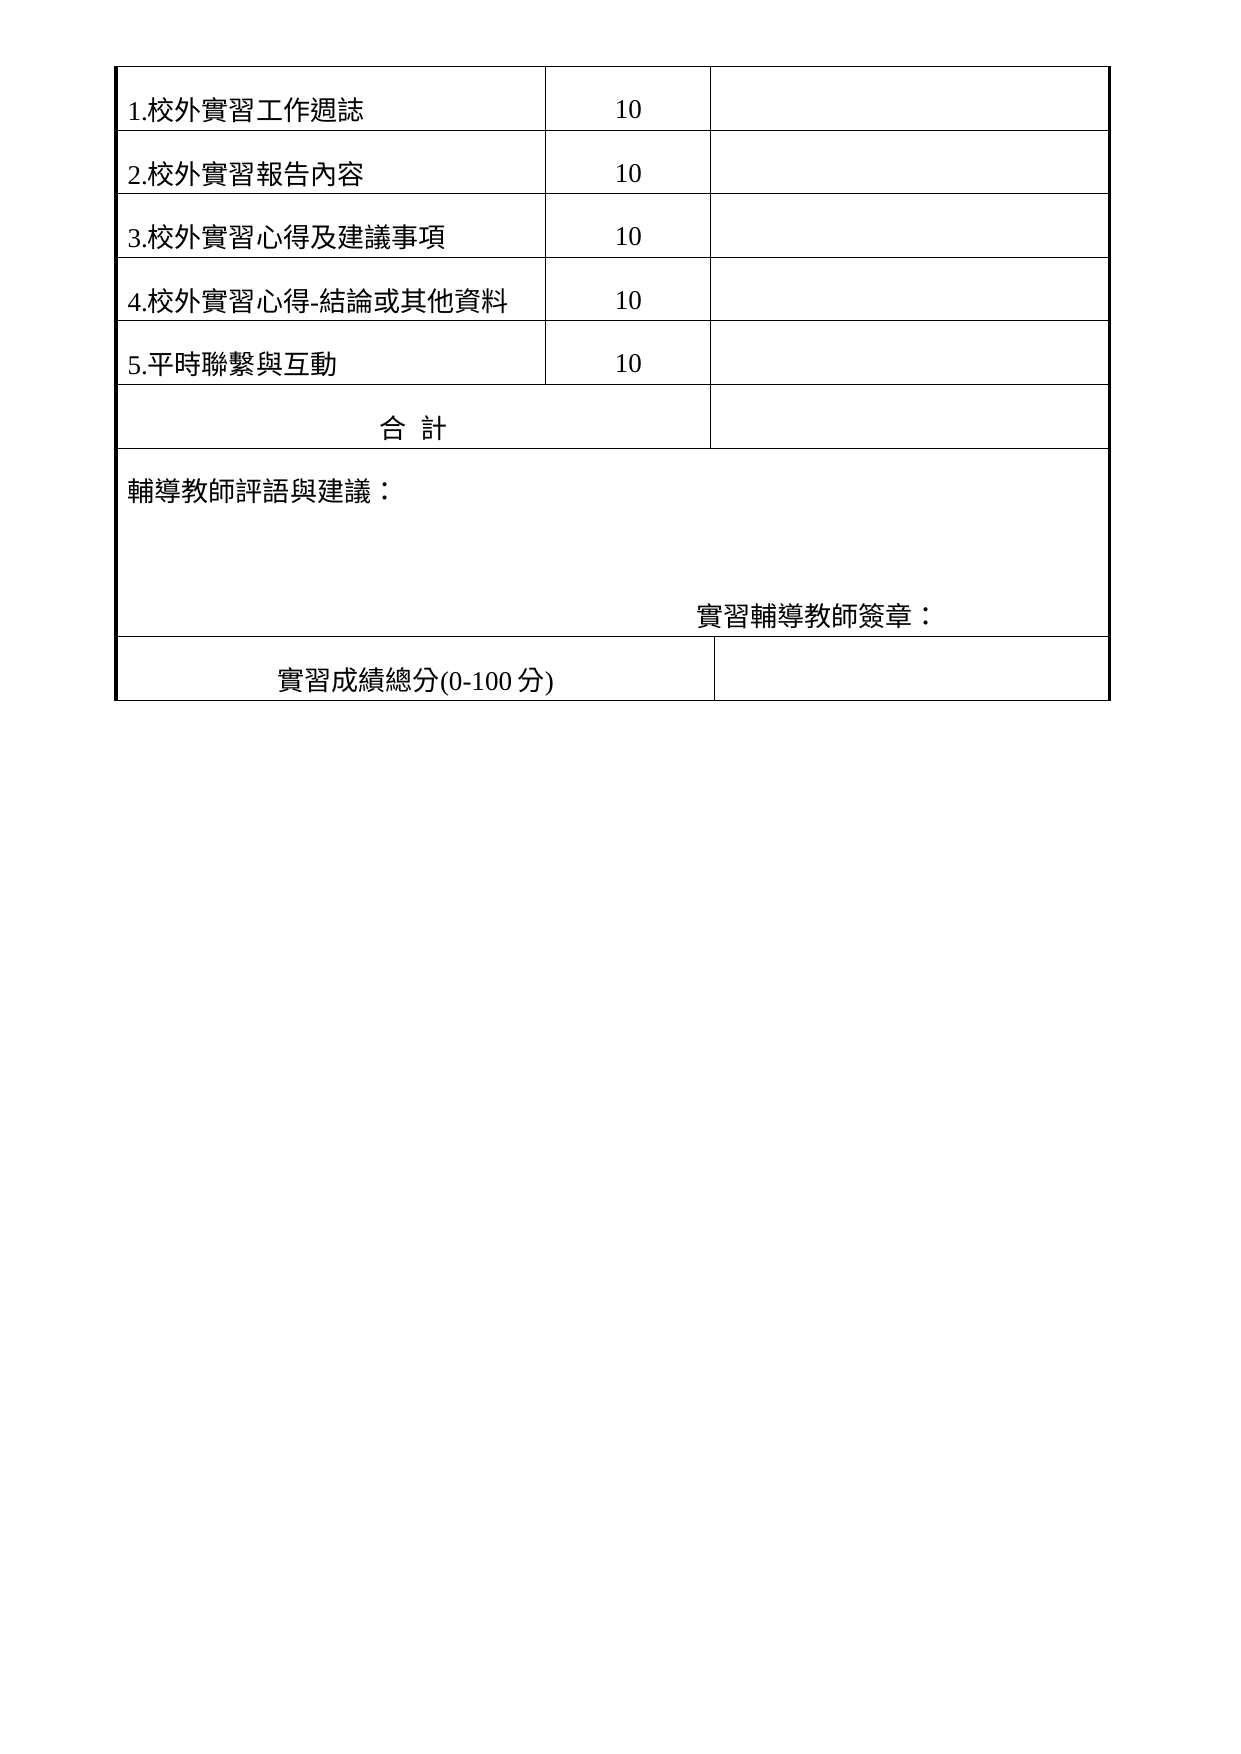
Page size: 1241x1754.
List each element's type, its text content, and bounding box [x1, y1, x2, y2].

table_cell 實習成績總分(0-100分) [118, 637, 714, 699]
table_cell 1.校外實習工作週誌 [118, 67, 545, 130]
table_cell 10 [546, 67, 710, 130]
table_cell 5.平時聯繫與互動 [118, 321, 545, 384]
table_cell 4.校外實習心得-結論或其他資料 [118, 258, 545, 320]
table_cell [715, 637, 1108, 699]
table_cell [711, 258, 1108, 320]
table_cell [711, 321, 1108, 384]
table_cell 3.校外實習心得及建議事項 [118, 194, 545, 257]
table_cell 10 [546, 131, 710, 193]
table_cell 10 [546, 321, 710, 384]
table_cell [711, 131, 1108, 193]
table_cell [711, 194, 1108, 257]
table_cell [711, 67, 1108, 130]
table_cell 10 [546, 194, 710, 257]
table_cell 2.校外實習報告內容 [118, 131, 545, 193]
table_cell [711, 385, 1108, 447]
table_cell 輔導教師評語與建議： 實習輔導教師簽章： [118, 449, 1108, 636]
table_cell 10 [546, 258, 710, 320]
table_cell 合 計 [118, 385, 710, 447]
